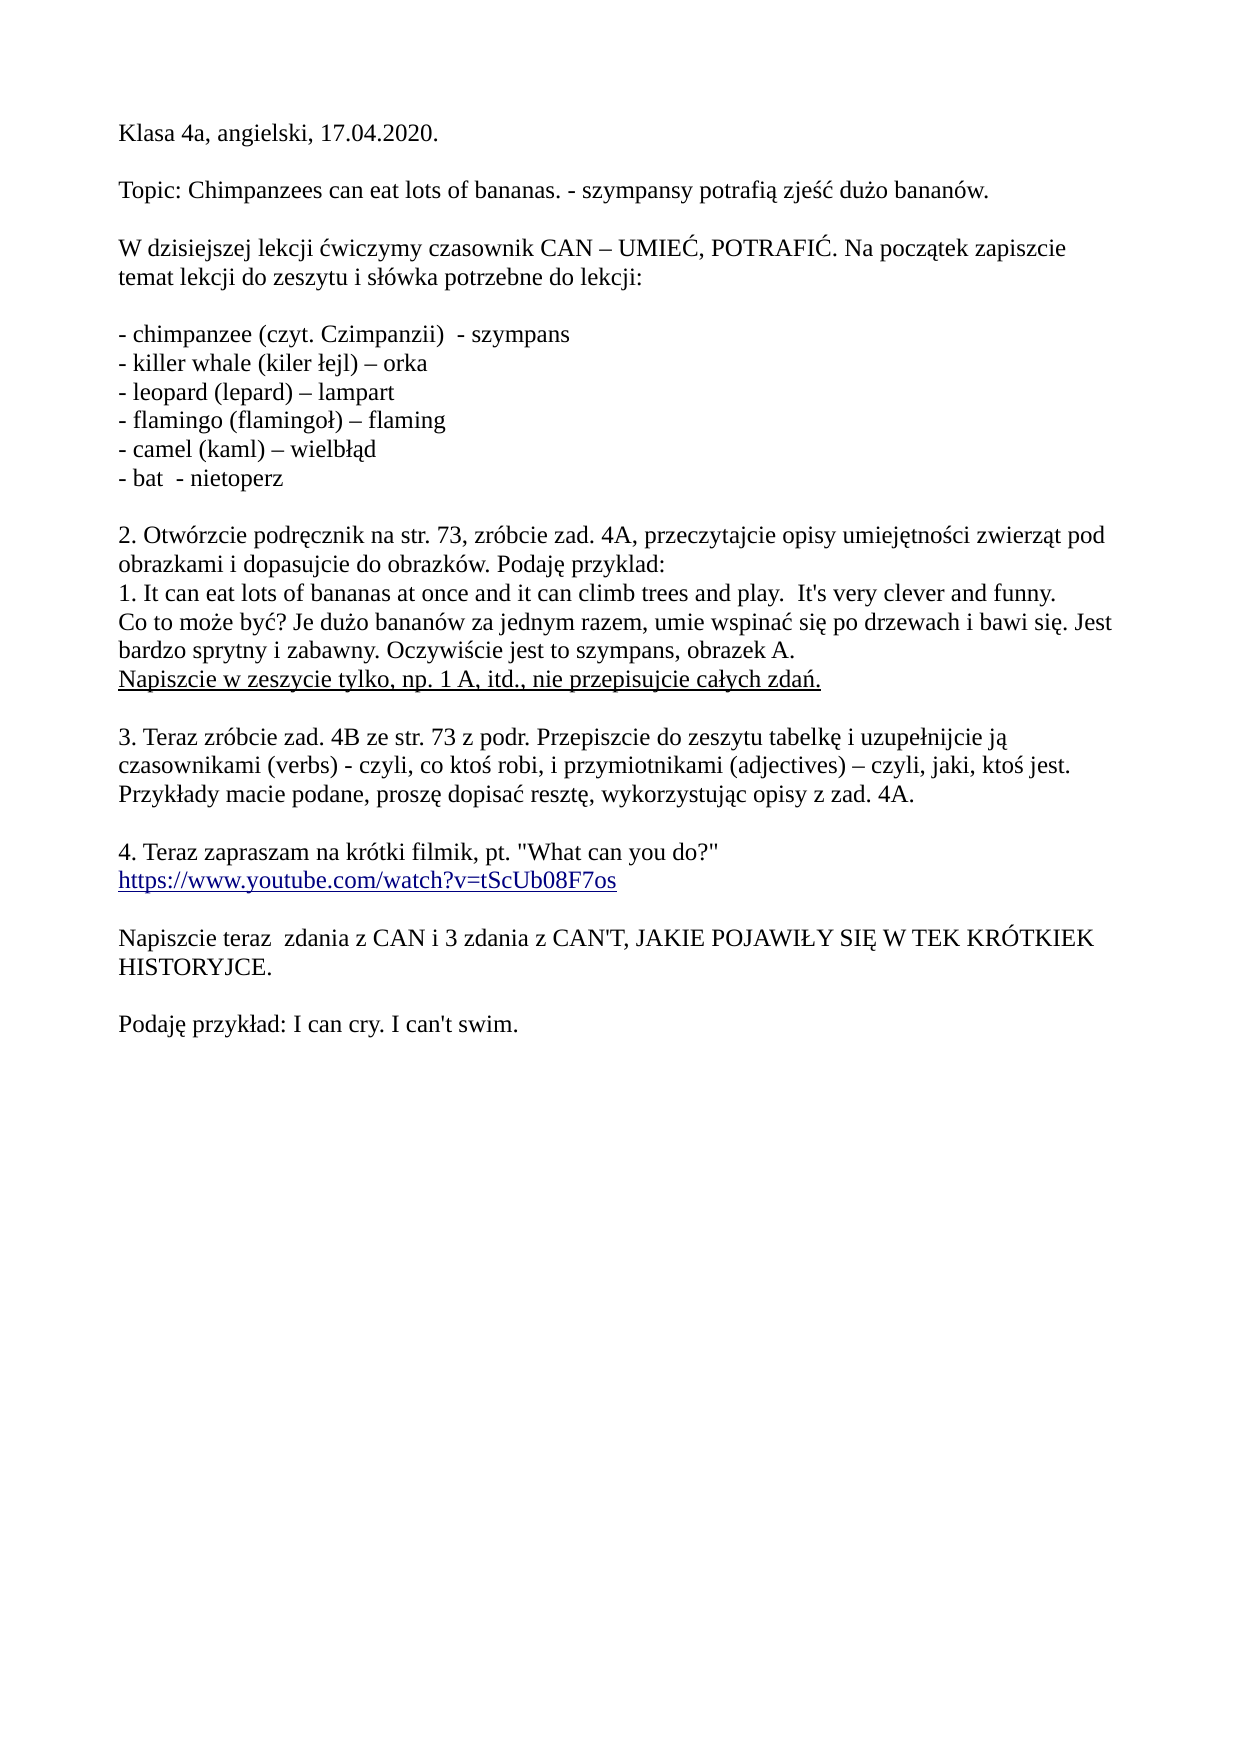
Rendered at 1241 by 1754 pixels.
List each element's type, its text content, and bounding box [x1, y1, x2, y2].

text - camel (kaml) – wielbłąd [118, 434, 1122, 463]
text - chimpanzee (czyt. Czimpanzii) - szympans [118, 319, 1122, 348]
text - killer whale (kiler łejl) – orka [118, 348, 1122, 377]
text 2. Otwórzcie podręcznik na str. 73, zróbcie zad. 4A, przeczytajcie opisy umiejętności zwierząt pod obrazkami i dopasujcie do obrazków. Podaję przyklad: [118, 521, 1122, 578]
text Klasa 4a, angielski, 17.04.2020. [118, 118, 1122, 147]
text W dzisiejszej lekcji ćwiczymy czasownik CAN – UMIEĆ, POTRAFIĆ. Na początek zapiszcie temat lekcji do zeszytu i słówka potrzebne do lekcji: [118, 233, 1122, 291]
text Topic: Chimpanzees can eat lots of bananas. - szympansy potrafią zjeść dużo bananów. [118, 176, 1122, 204]
text Podaję przykład: I can cry. I can't swim. [118, 1009, 1122, 1038]
text 1. It can eat lots of bananas at once and it can climb trees and play. It's very clever and funny. [118, 578, 1122, 607]
text 3. Teraz zróbcie zad. 4B ze str. 73 z podr. Przepiszcie do zeszytu tabelkę i uzupełnijcie ją czasownikami (verbs) - czyli, co ktoś robi, i przymiotnikami (adjectives) – czyli, jaki, ktoś jest. [118, 722, 1122, 779]
text - flamingo (flamingoł) – flaming [118, 406, 1122, 434]
text Przykłady macie podane, proszę dopisać resztę, wykorzystując opisy z zad. 4A. [118, 779, 1122, 808]
text - bat - nietoperz [118, 463, 1122, 492]
text Napiszcie w zeszycie tylko, np. 1 A, itd., nie przepisujcie całych zdań. [118, 664, 1122, 693]
text - leopard (lepard) – lampart [118, 377, 1122, 406]
text https://www.youtube.com/watch?v=tScUb08F7os [118, 866, 1122, 894]
text 4. Teraz zapraszam na krótki filmik, pt. "What can you do?" [118, 837, 1122, 866]
text Napiszcie teraz zdania z CAN i 3 zdania z CAN'T, JAKIE POJAWIŁY SIĘ W TEK KRÓTKIEK HISTORYJCE. [118, 923, 1122, 981]
text Co to może być? Je dużo bananów za jednym razem, umie wspinać się po drzewach i bawi się. Jest bardzo sprytny i zabawny. Oczywiście jest to szympans, obrazek A. [118, 607, 1122, 664]
